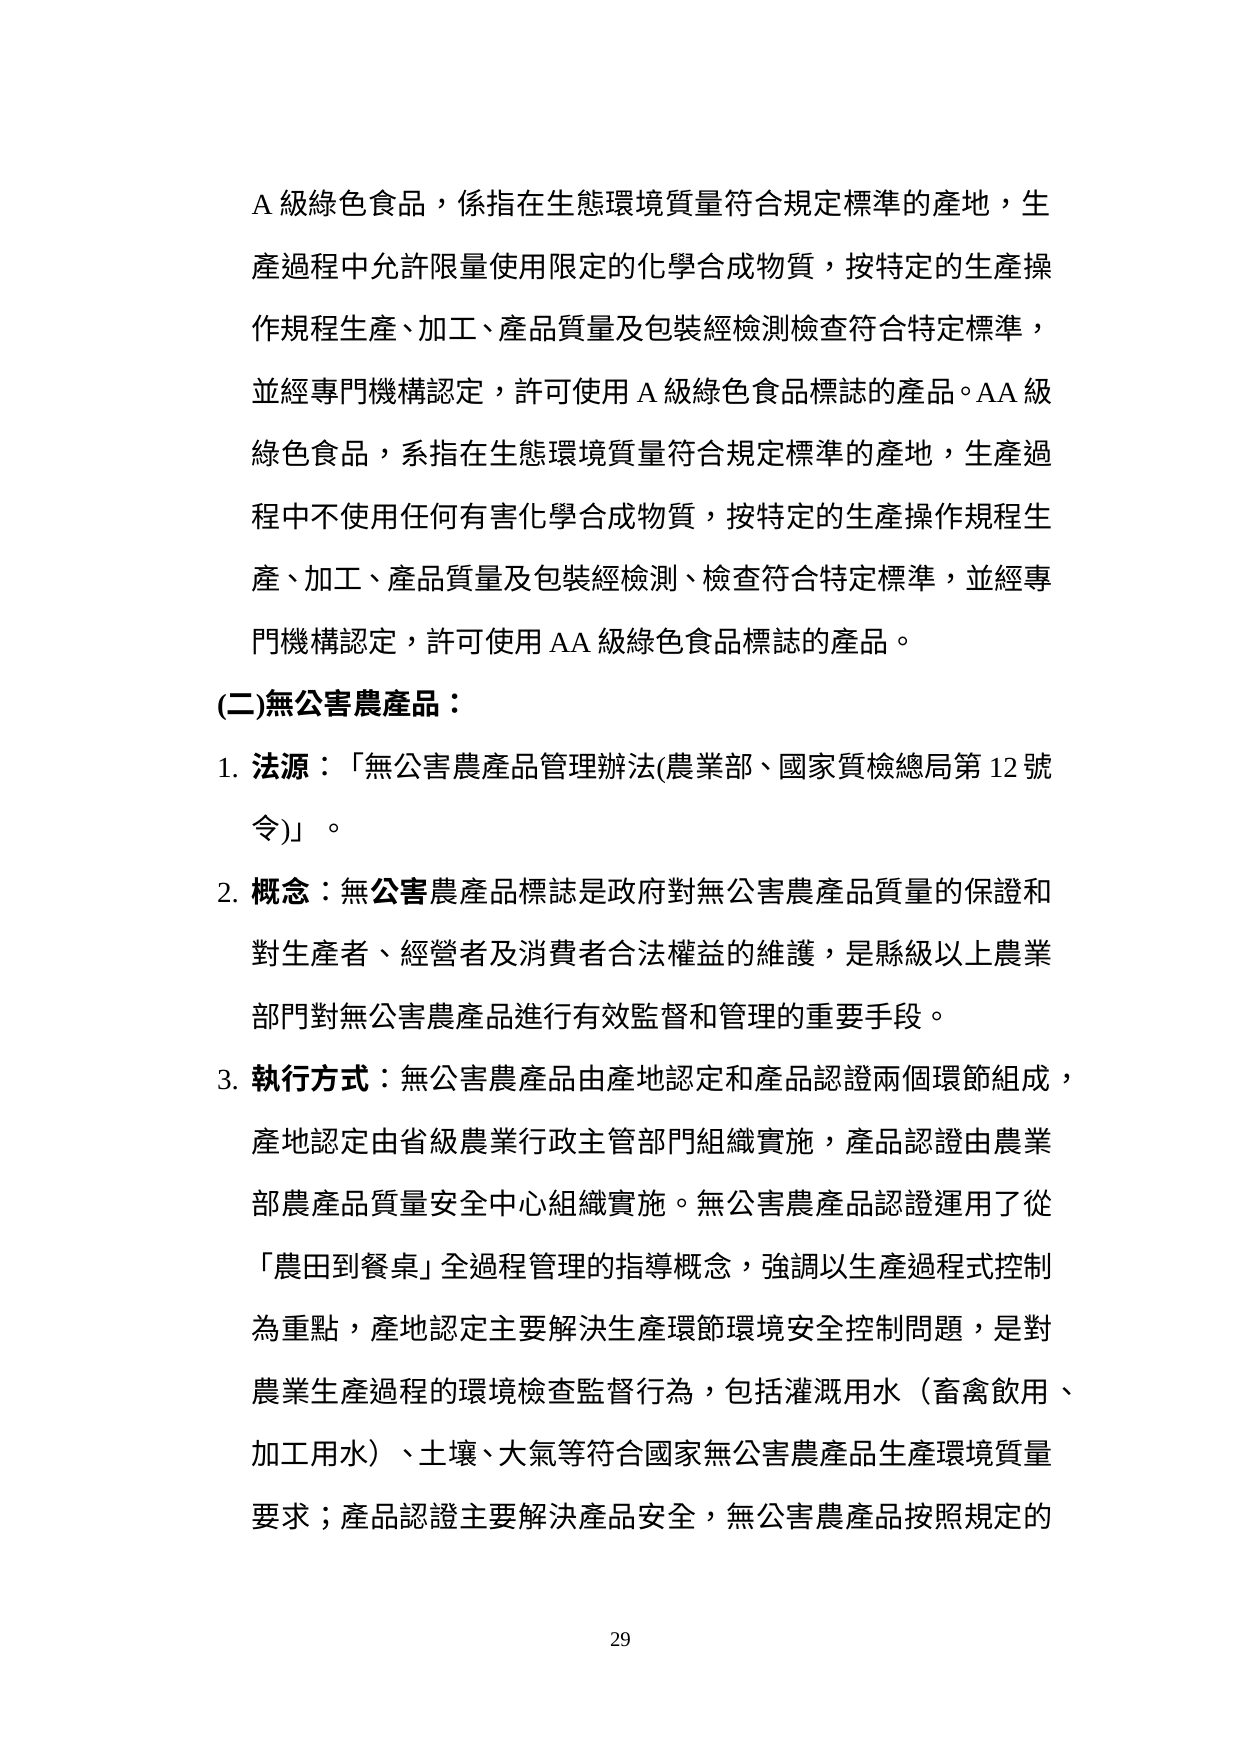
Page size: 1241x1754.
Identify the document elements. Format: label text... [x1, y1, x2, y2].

text 3. 標誌使用：綠色食品分A級綠色食品和AA級綠色食品二種，A級綠色食品，係指在生態環境質量符合規定標準的產地，生產過程中允許限量使用限定的化學合成物質，按特定的生產操作規程生產、加工、產品質量及包裝經檢測檢查符合特定標準，並經專門機構認定，許可使用A級綠色食品標誌的產品。AA級綠色食品，系指在生態環境質量符合規定標準的產地，生產過程中不使用任何有害化學合成物質，按特定的生產操作規程生產、加工、產品質量及包裝經檢測、檢查符合特定標準，並經專門機構認定，許可使用AA級綠色食品標誌的產品。 [217, 164, 1053, 664]
text 1. 法源：「無公害農產品管理辦法(農業部、國家質檢總局第12號令)」。 [217, 727, 1053, 852]
text 3. 執行方式：無公害農產品由產地認定和產品認證兩個環節組成，產地認定由省級農業行政主管部門組織實施，產品認證由農業部農產品質量安全中心組織實施。無公害農產品認證運用了從「農田到餐桌」全過程管理的指導概念，強調以生產過程式控制為重點，產地認定主要解決生產環節環境安全控制問題，是對農業生產過程的環境檢查監督行為，包括灌溉用水（畜禽飲用、加工用水）、土壤、大氣等符合國家無公害農產品生產環境質量要求；產品認證主要解決產品安全，無公害農產品按照規定的技術規範進行生產，要求生產過程的檢查及產品的檢測以及要求產品質量符合國家強制性標準以保障消費安全，滿足公眾需求。 [217, 1039, 1053, 1539]
text (二)無公害農產品： [217, 664, 1053, 727]
text 2. 概念：無公害農產品標誌是政府對無公害農產品質量的保證和對生產者、經營者及消費者合法權益的維護，是縣級以上農業部門對無公害農產品進行有效監督和管理的重要手段。 [217, 852, 1053, 1039]
